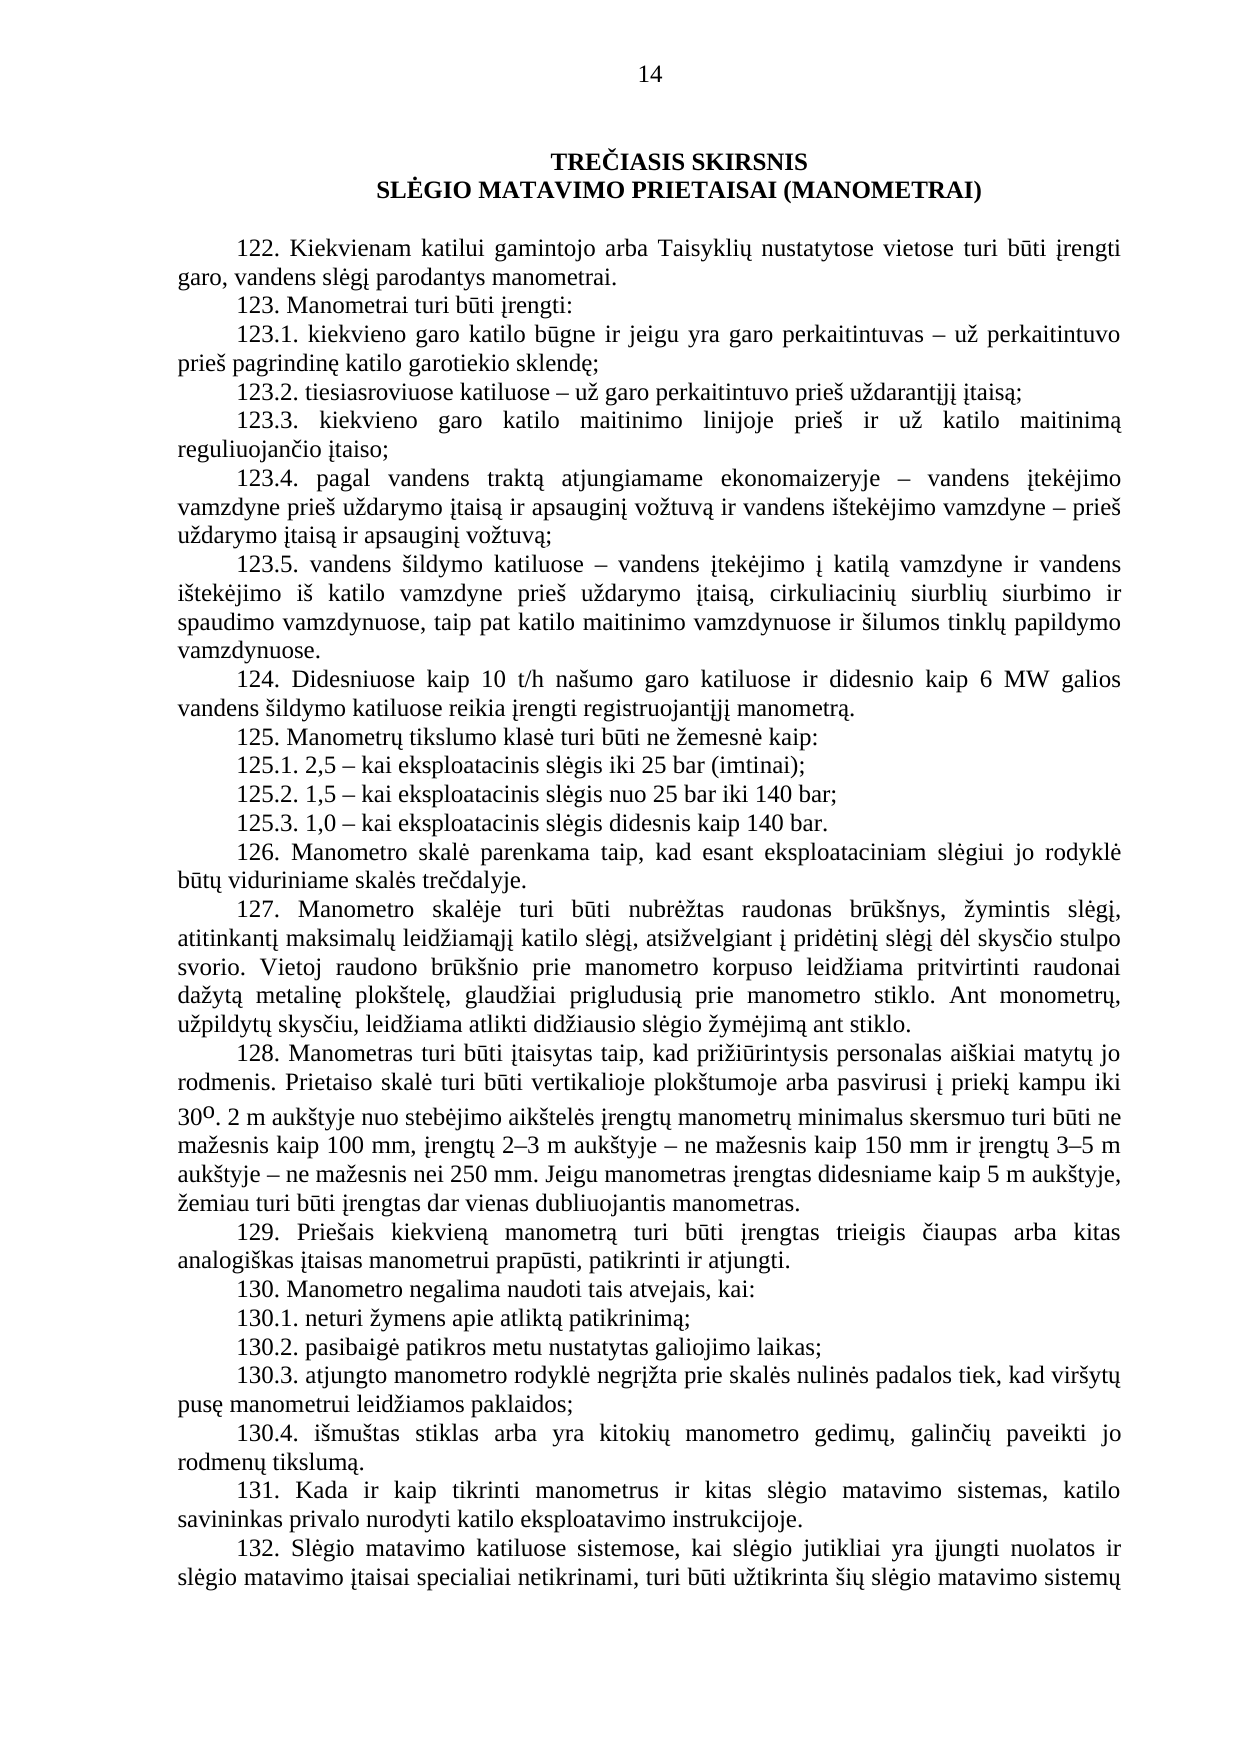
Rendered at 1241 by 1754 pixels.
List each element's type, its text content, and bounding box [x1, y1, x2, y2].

text 130.1. neturi žymens apie atliktą patikrinimą; [177, 1303, 1122, 1332]
text 123.4. pagal vandens traktą atjungiamame ekonomaizeryje – vandens įtekėjimo vamzdyne prieš uždarymo įtaisą ir apsauginį vožtuvą ir vandens ištekėjimo vamzdyne – prieš uždarymo įtaisą ir apsauginį vožtuvą; [177, 463, 1122, 549]
text 130.2. pasibaigė patikros metu nustatytas galiojimo laikas; [177, 1332, 1122, 1360]
text 125.2. 1,5 – kai eksploatacinis slėgis nuo 25 bar iki 140 bar; [177, 779, 1122, 808]
text 130.3. atjungto manometro rodyklė negrįžta prie skalės nulinės padalos tiek, kad viršytų pusę manometrui leidžiamos paklaidos; [177, 1360, 1122, 1418]
text 125. Manometrų tikslumo klasė turi būti ne žemesnė kaip: [177, 722, 1122, 751]
text 124. Didesniuose kaip 10 t/h našumo garo katiluose ir didesnio kaip 6 MW galios vandens šildymo katiluose reikia įrengti registruojantįjį manometrą. [177, 664, 1122, 722]
text 123. Manometrai turi būti įrengti: [177, 291, 1122, 319]
text SLĖGIO MATAVIMO PRIETAISAI (MANOMETRAI) [177, 176, 1122, 204]
text 131. Kada ir kaip tikrinti manometrus ir kitas slėgio matavimo sistemas, katilo savininkas privalo nurodyti katilo eksploatavimo instrukcijoje. [177, 1475, 1122, 1533]
text 128. Manometras turi būti įtaisytas taip, kad prižiūrintysis personalas aiškiai matytų jo rodmenis. Prietaiso skalė turi būti vertikalioje plokštumoje arba pasvirusi į priekį kampu iki 30o. 2 m aukštyje nuo stebėjimo aikštelės įrengtų manometrų minimalus skersmuo turi būti ne mažesnis kaip 100 mm, įrengtų 2–3 m aukštyje – ne mažesnis kaip 150 mm ir įrengtų 3–5 m aukštyje – ne mažesnis nei 250 mm. Jeigu manometras įrengtas didesniame kaip 5 m aukštyje, žemiau turi būti įrengtas dar vienas dubliuojantis manometras. [177, 1038, 1122, 1217]
text 130. Manometro negalima naudoti tais atvejais, kai: [177, 1274, 1122, 1303]
text 129. Priešais kiekvieną manometrą turi būti įrengtas trieigis čiaupas arba kitas analogiškas įtaisas manometrui prapūsti, patikrinti ir atjungti. [177, 1217, 1122, 1274]
text 123.1. kiekvieno garo katilo būgne ir jeigu yra garo perkaitintuvas – už perkaitintuvo prieš pagrindinę katilo garotiekio sklendę; [177, 319, 1122, 377]
text 123.2. tiesiasroviuose katiluose – už garo perkaitintuvo prieš uždarantįjį įtaisą; [177, 377, 1122, 406]
text 126. Manometro skalė parenkama taip, kad esant eksploataciniam slėgiui jo rodyklė būtų viduriniame skalės trečdalyje. [177, 837, 1122, 894]
text 127. Manometro skalėje turi būti nubrėžtas raudonas brūkšnys, žymintis slėgį, atitinkantį maksimalų leidžiamąjį katilo slėgį, atsižvelgiant į pridėtinį slėgį dėl skysčio stulpo svorio. Vietoj raudono brūkšnio prie manometro korpuso leidžiama pritvirtinti raudonai dažytą metalinę plokštelę, glaudžiai prigludusią prie manometro stiklo. Ant monometrų, užpildytų skysčiu, leidžiama atlikti didžiausio slėgio žymėjimą ant stiklo. [177, 894, 1122, 1038]
text 125.1. 2,5 – kai eksploatacinis slėgis iki 25 bar (imtinai); [177, 751, 1122, 779]
text 122. Kiekvienam katilui gamintojo arba Taisyklių nustatytose vietose turi būti įrengti garo, vandens slėgį parodantys manometrai. [177, 233, 1122, 291]
text 125.3. 1,0 – kai eksploatacinis slėgis didesnis kaip 140 bar. [177, 808, 1122, 837]
text trečiasis skirsnis [177, 147, 1122, 176]
text 123.3. kiekvieno garo katilo maitinimo linijoje prieš ir už katilo maitinimą reguliuojančio įtaiso; [177, 406, 1122, 463]
text 123.5. vandens šildymo katiluose – vandens įtekėjimo į katilą vamzdyne ir vandens ištekėjimo iš katilo vamzdyne prieš uždarymo įtaisą, cirkuliacinių siurblių siurbimo ir spaudimo vamzdynuose, taip pat katilo maitinimo vamzdynuose ir šilumos tinklų papildymo vamzdynuose. [177, 549, 1122, 664]
text 132. Slėgio matavimo katiluose sistemose, kai slėgio jutikliai yra įjungti nuolatos ir slėgio matavimo įtaisai specialiai netikrinami, turi būti užtikrinta šių slėgio matavimo sistemų [177, 1533, 1122, 1590]
text 130.4. išmuštas stiklas arba yra kitokių manometro gedimų, galinčių paveikti jo rodmenų tikslumą. [177, 1418, 1122, 1475]
